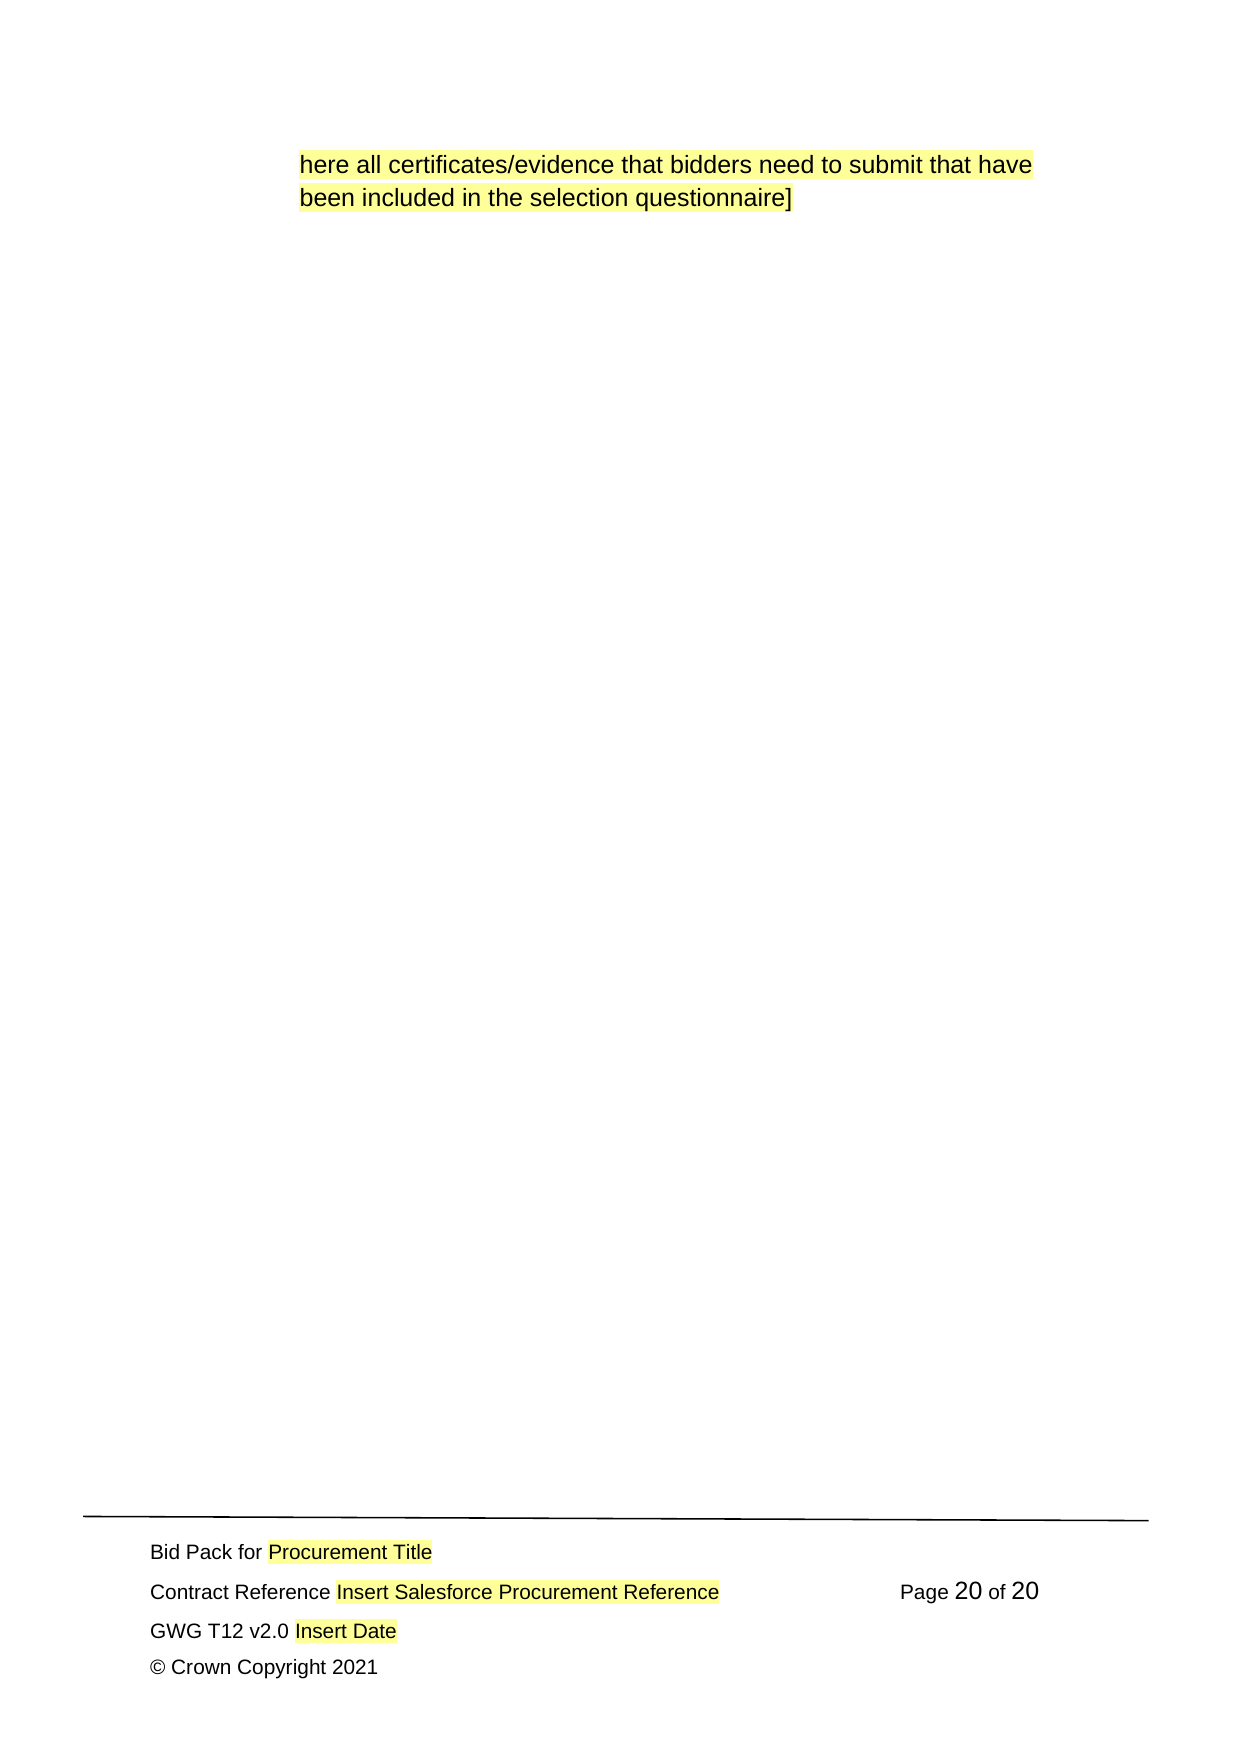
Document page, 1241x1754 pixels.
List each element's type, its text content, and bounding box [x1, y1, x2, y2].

list here all certificates/evidence that bidders need to submit that have been included in the selection questionnaire] [262, 150, 1090, 212]
